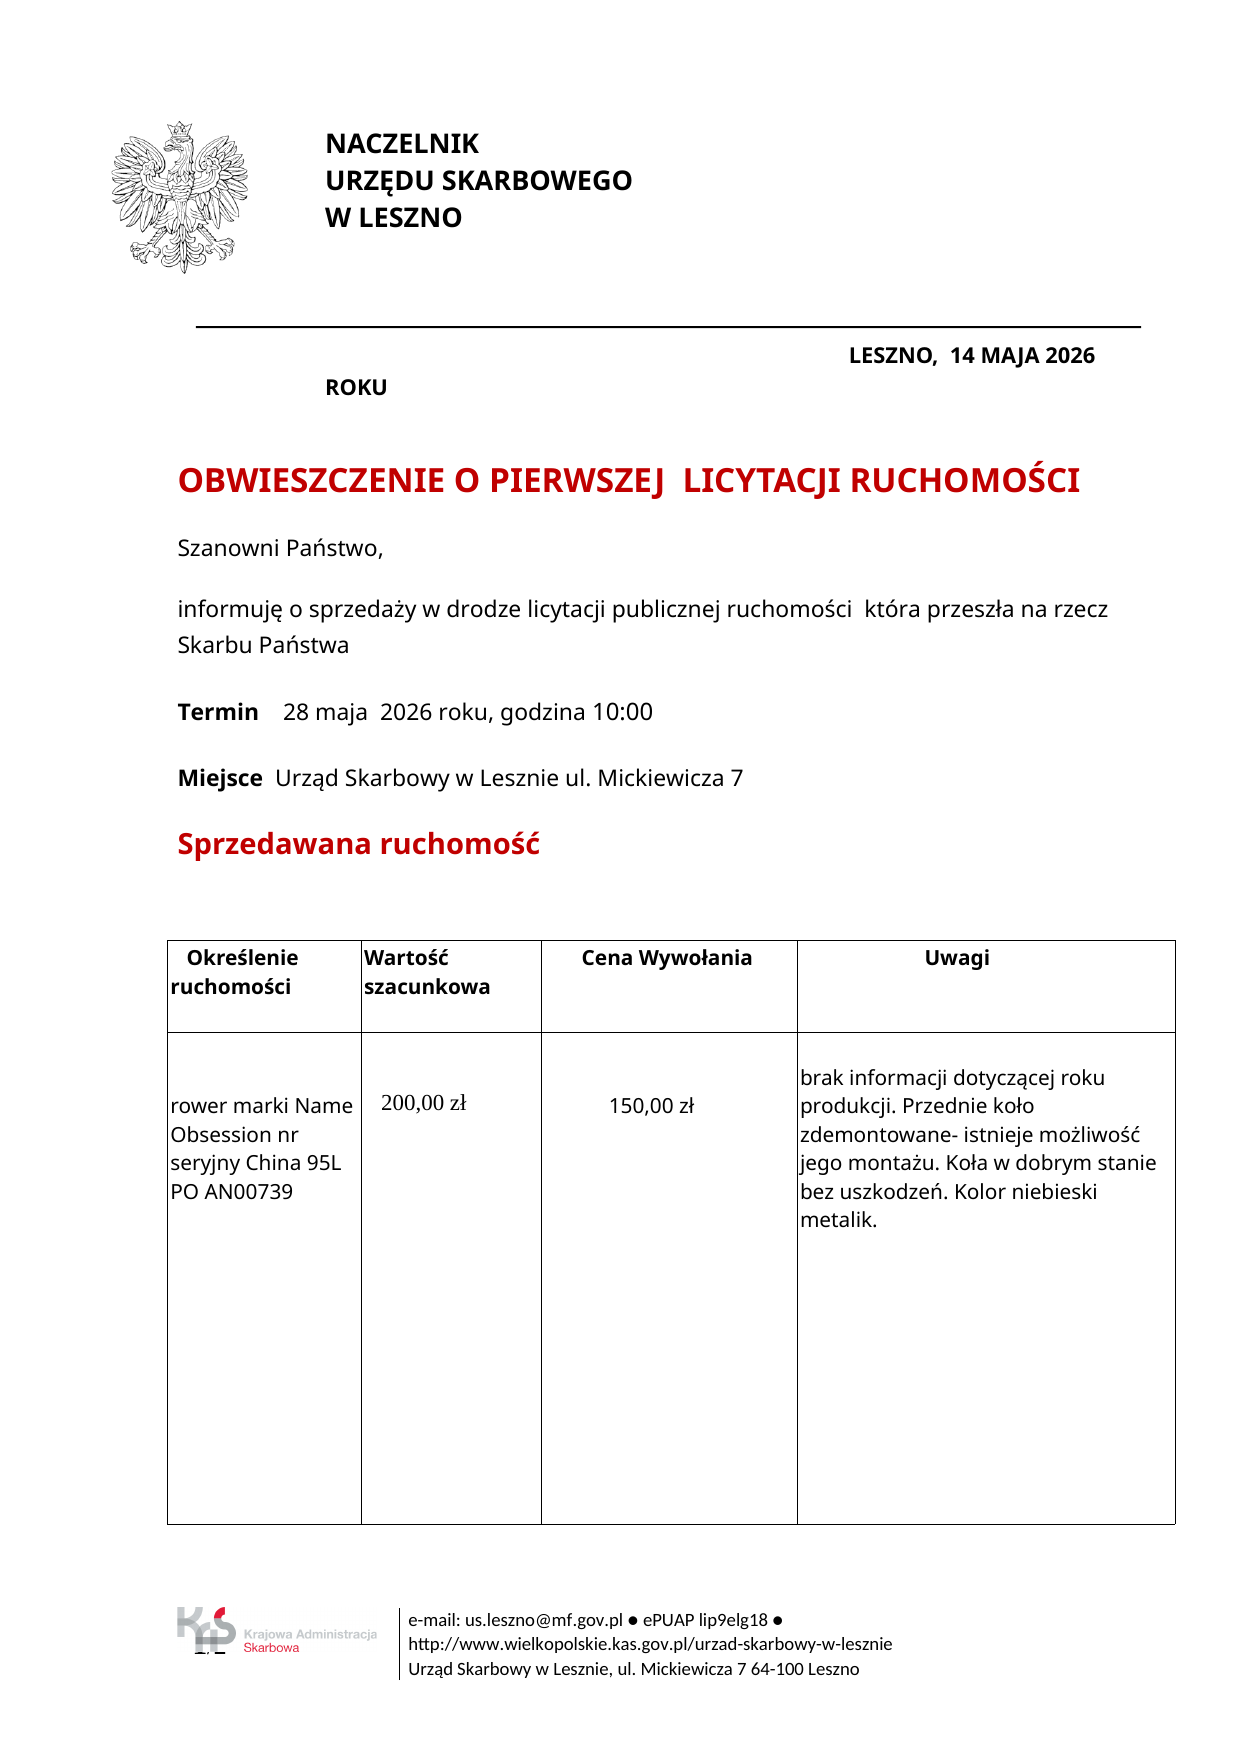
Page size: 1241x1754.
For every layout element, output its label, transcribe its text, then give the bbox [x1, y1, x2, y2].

text Miejsce Urząd Skarbowy w Lesznie ul. Mickiewicza 7 [177, 762, 1122, 793]
text Naczelnik [325, 124, 1122, 161]
text [325, 309, 1122, 326]
picture [111, 120, 248, 274]
table_cell brak informacji dotyczącej roku produkcji. Przednie koło zdemontowane- istnieje możliwość jego montażu. Koła w dobrym stanie bez uszkodzeń. Kolor niebieski metalik. [798, 1033, 1175, 1524]
text Termin 28 maja 2026 roku, godzina 10:00 [177, 695, 1122, 727]
table_cell rower marki Name Obsession nr seryjny China 95L PO AN00739 [168, 1033, 361, 1524]
text Szanowni Państwo, [177, 532, 1122, 563]
table_cell 150,00 zł [542, 1033, 797, 1524]
table_cell 200,00 zł [362, 1033, 541, 1524]
text Leszno, 14 maja 2026 roku [325, 329, 1122, 401]
table_header Uwagi [798, 941, 1175, 1032]
table_header Określenie ruchomości [168, 941, 361, 1032]
text Urzędu skarbowego [325, 161, 1122, 198]
text informuję o sprzedaży w drodze licytacji publicznej ruchomości która przeszła na rzecz Skarbu Państwa [177, 593, 1122, 660]
text OBWIESZCZENIE O PIERWSZEJ LICYTACJI RUCHOMOŚCI [177, 456, 1122, 502]
table_header Cena Wywołania [542, 941, 797, 1032]
table_header Wartość szacunkowa [362, 941, 541, 1032]
text w LESZNO [325, 198, 1122, 235]
picture [177, 1607, 377, 1652]
subtitle Sprzedawana ruchomość [177, 823, 1122, 863]
